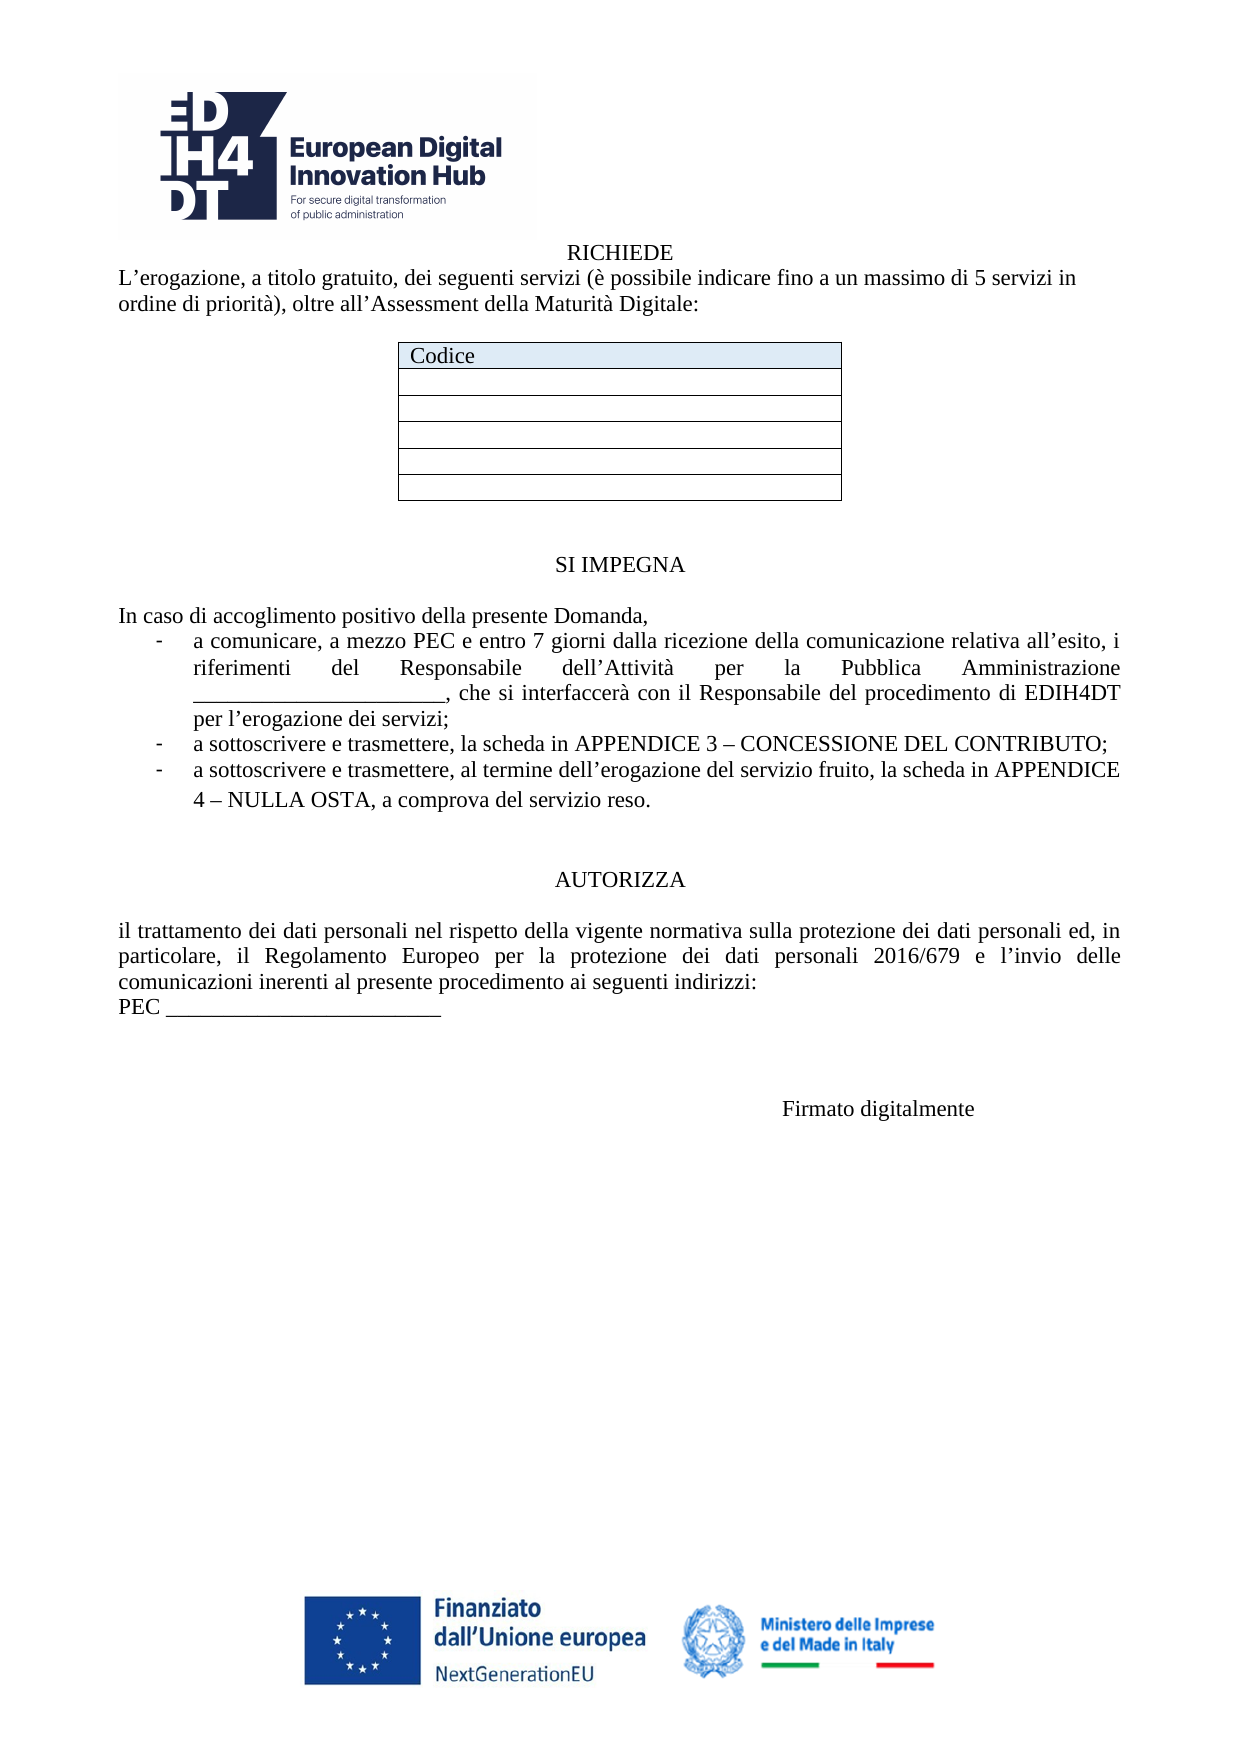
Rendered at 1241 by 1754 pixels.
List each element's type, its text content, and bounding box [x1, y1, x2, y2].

text RICHIEDE [118, 240, 1122, 265]
text SI IMPEGNA [118, 552, 1122, 578]
text AUTORIZZA [118, 867, 1122, 892]
list a sottoscrivere e trasmettere, la scheda in APPENDICE 3 – CONCESSIONE DEL CONTRIBUTO; [156, 731, 1122, 757]
table_cell [399, 396, 841, 421]
text Firmato digitalmente [708, 1096, 1122, 1121]
text il trattamento dei dati personali nel rispetto della vigente normativa sulla protezione dei dati personali ed, in particolare, il Regolamento Europeo per la protezione dei dati personali 2016/679 e l’invio delle comunicazioni inerenti al presente procedimento ai seguenti indirizzi: [118, 918, 1122, 994]
text PEC ________________________ [118, 994, 1122, 1019]
table_header Codice [399, 343, 841, 368]
table_cell [399, 369, 841, 394]
picture [118, 73, 537, 240]
text L’erogazione, a titolo gratuito, dei seguenti servizi (è possibile indicare fino a un massimo di 5 servizi in ordine di priorità), oltre all’Assessment della Maturità Digitale: [118, 265, 1122, 316]
picture [299, 1590, 941, 1690]
list a comunicare, a mezzo PEC e entro 7 giorni dalla ricezione della comunicazione relativa all’esito, i riferimenti del Responsabile dell’Attività per la Pubblica Amministrazione ______________________, che si interfaccerà con il Responsabile del procedimento di EDIH4DT per l’erogazione dei servizi; [156, 628, 1122, 731]
table_cell [399, 475, 841, 500]
table_cell [399, 449, 841, 474]
list a sottoscrivere e trasmettere, al termine dell’erogazione del servizio fruito, la scheda in APPENDICE 4 – NULLA OSTA, a comprova del servizio reso. [156, 757, 1122, 812]
table_cell [399, 422, 841, 447]
text In caso di accoglimento positivo della presente Domanda, [118, 603, 1122, 628]
